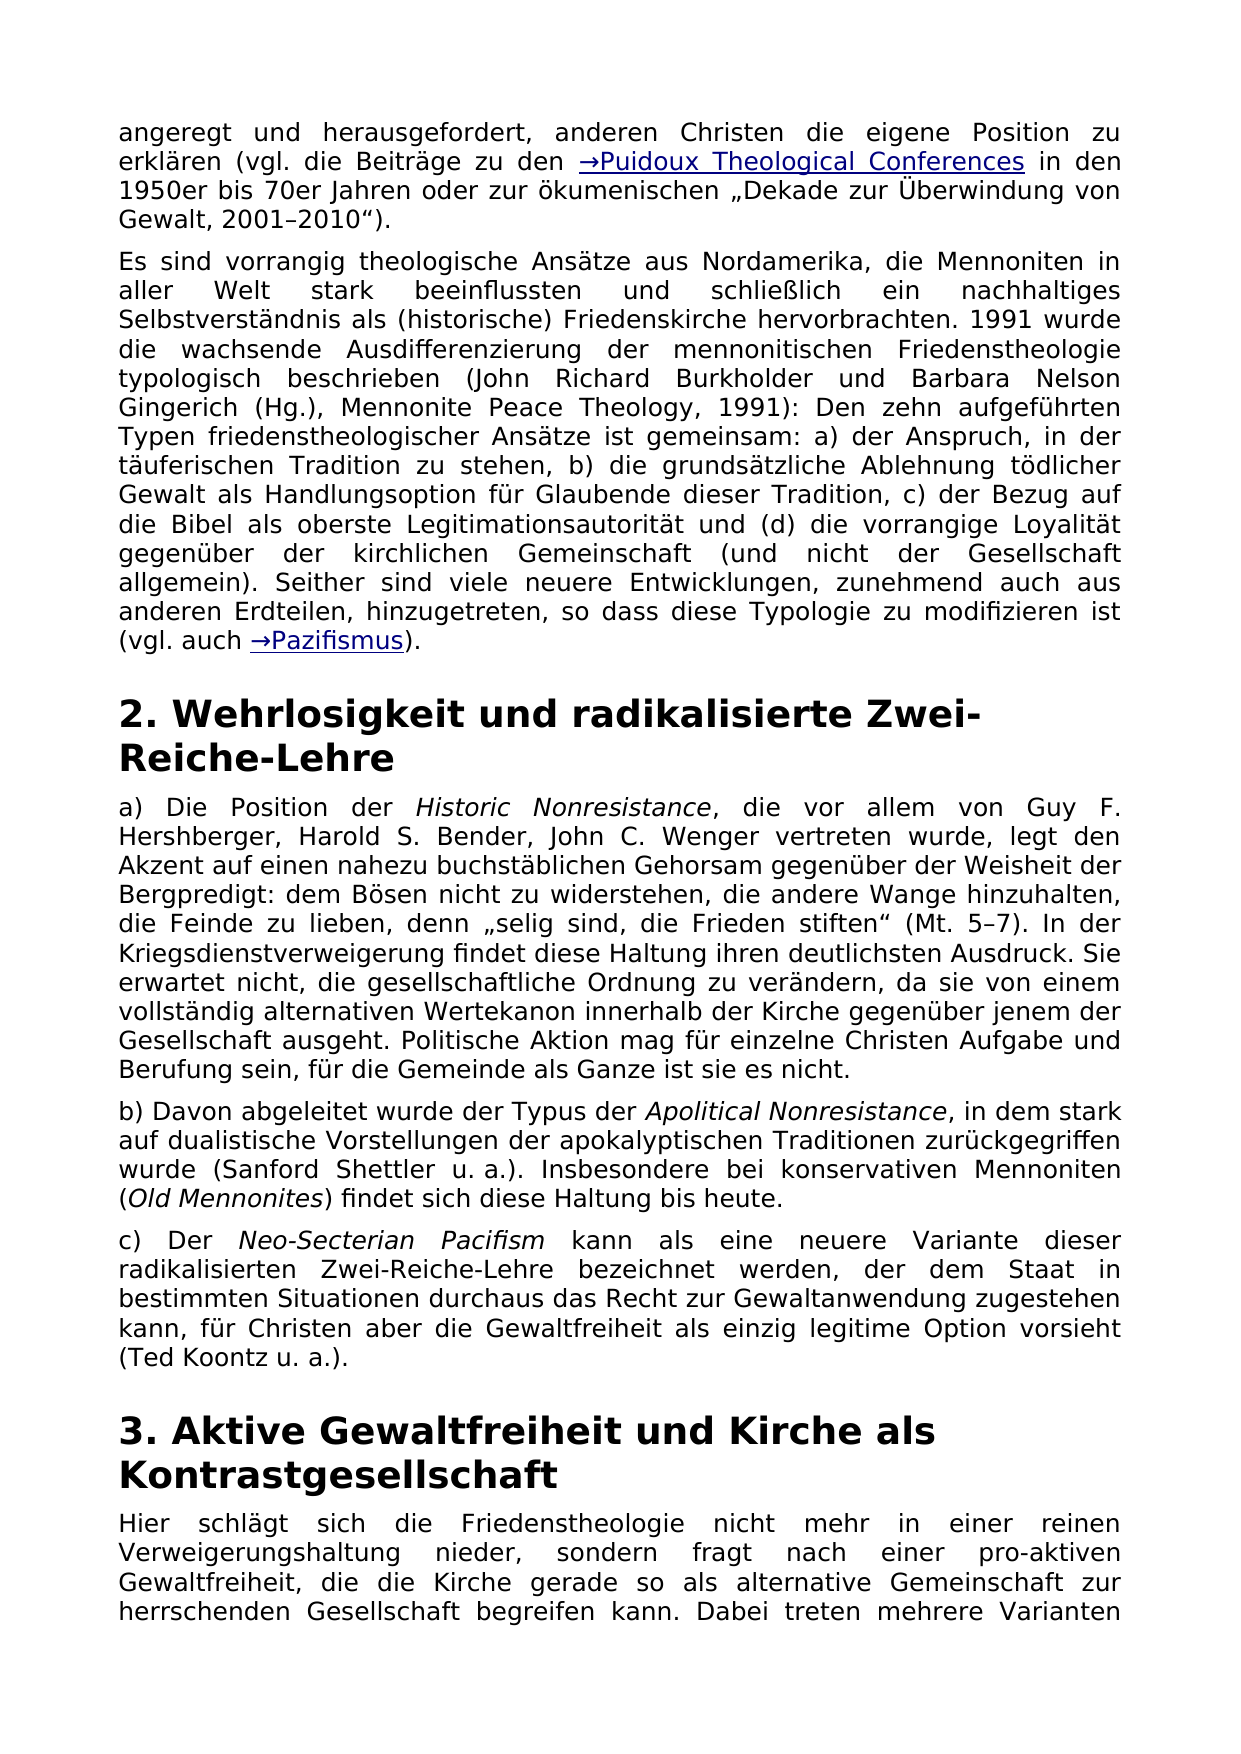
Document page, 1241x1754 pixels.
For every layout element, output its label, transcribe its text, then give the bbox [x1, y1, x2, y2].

subtitle 3. Aktive Gewaltfreiheit und Kirche als Kontrastgesellschaft [118, 1409, 1122, 1497]
text Hier schlägt sich die Friedenstheologie nicht mehr in einer reinen Verweigerungshaltung nieder, sondern fragt nach einer pro-aktiven Gewaltfreiheit, die die Kirche gerade so als alternative Gemeinschaft zur herrschenden Gesellschaft begreifen kann. Dabei treten mehrere Varianten [118, 1509, 1122, 1626]
text Es sind vorrangig theologische Ansätze aus Nordamerika, die Mennoniten in aller Welt stark beeinflussten und schließlich ein nachhaltiges Selbstverständnis als (historische) Friedenskirche hervorbrachten. 1991 wurde die wachsende Ausdifferenzierung der mennonitischen Friedenstheologie typologisch beschrieben (John Richard Burkholder und Barbara Nelson Gingerich (Hg.), Mennonite Peace Theology, 1991): Den zehn aufgeführten Typen friedenstheologischer Ansätze ist gemeinsam: a) der Anspruch, in der täuferischen Tradition zu stehen, b) die grundsätzliche Ablehnung tödlicher Gewalt als Handlungsoption für Glaubende dieser Tradition, c) der Bezug auf die Bibel als oberste Legitimationsautorität und (d) die vorrangige Loyalität gegenüber der kirchlichen Gemeinschaft (und nicht der Gesellschaft allgemein). Seither sind viele neuere Entwicklungen, zunehmend auch aus anderen Erdteilen, hinzugetreten, so dass diese Typologie zu modifizieren ist (vgl. auch →Pazifismus). [118, 247, 1122, 656]
subtitle 2. Wehrlosigkeit und radikalisierte Zwei-Reiche-Lehre [118, 693, 1122, 780]
text a) Die Position der Historic Nonresistance, die vor allem von Guy F. Hershberger, Harold S. Bender, John C. Wenger vertreten wurde, legt den Akzent auf einen nahezu buchstäblichen Gehorsam gegenüber der Weisheit der Bergpredigt: dem Bösen nicht zu widerstehen, die andere Wange hinzuhalten, die Feinde zu lieben, denn „selig sind, die Frieden stiften“ (Mt. 5–7). In der Kriegsdienstverweigerung findet diese Haltung ihren deutlichsten Ausdruck. Sie erwartet nicht, die gesellschaftliche Ordnung zu verändern, da sie von einem vollständig alternativen Wertekanon innerhalb der Kirche gegenüber jenem der Gesellschaft ausgeht. Politische Aktion mag für einzelne Christen Aufgabe und Berufung sein, für die Gemeinde als Ganze ist sie es nicht. [118, 793, 1122, 1084]
text c) Der Neo-Secterian Pacifism kann als eine neuere Variante dieser radikalisierten Zwei-Reiche-Lehre bezeichnet werden, der dem Staat in bestimmten Situationen durchaus das Recht zur Gewaltanwendung zugestehen kann, für Christen aber die Gewaltfreiheit als einzig legitime Option vorsieht (Ted Koontz u. a.). [118, 1226, 1122, 1372]
text angeregt und herausgefordert, anderen Christen die eigene Position zu erklären (vgl. die Beiträge zu den →Puidoux Theological Conferences in den 1950er bis 70er Jahren oder zur ökumenischen „Dekade zur Überwindung von Gewalt, 2001–2010“). [118, 118, 1122, 235]
text b) Davon abgeleitet wurde der Typus der Apolitical Nonresistance, in dem stark auf dualistische Vorstellungen der apokalyptischen Traditionen zurückgegriffen wurde (Sanford Shettler u. a.). Insbesondere bei konservativen Mennoniten (Old Mennonites) findet sich diese Haltung bis heute. [118, 1097, 1122, 1214]
